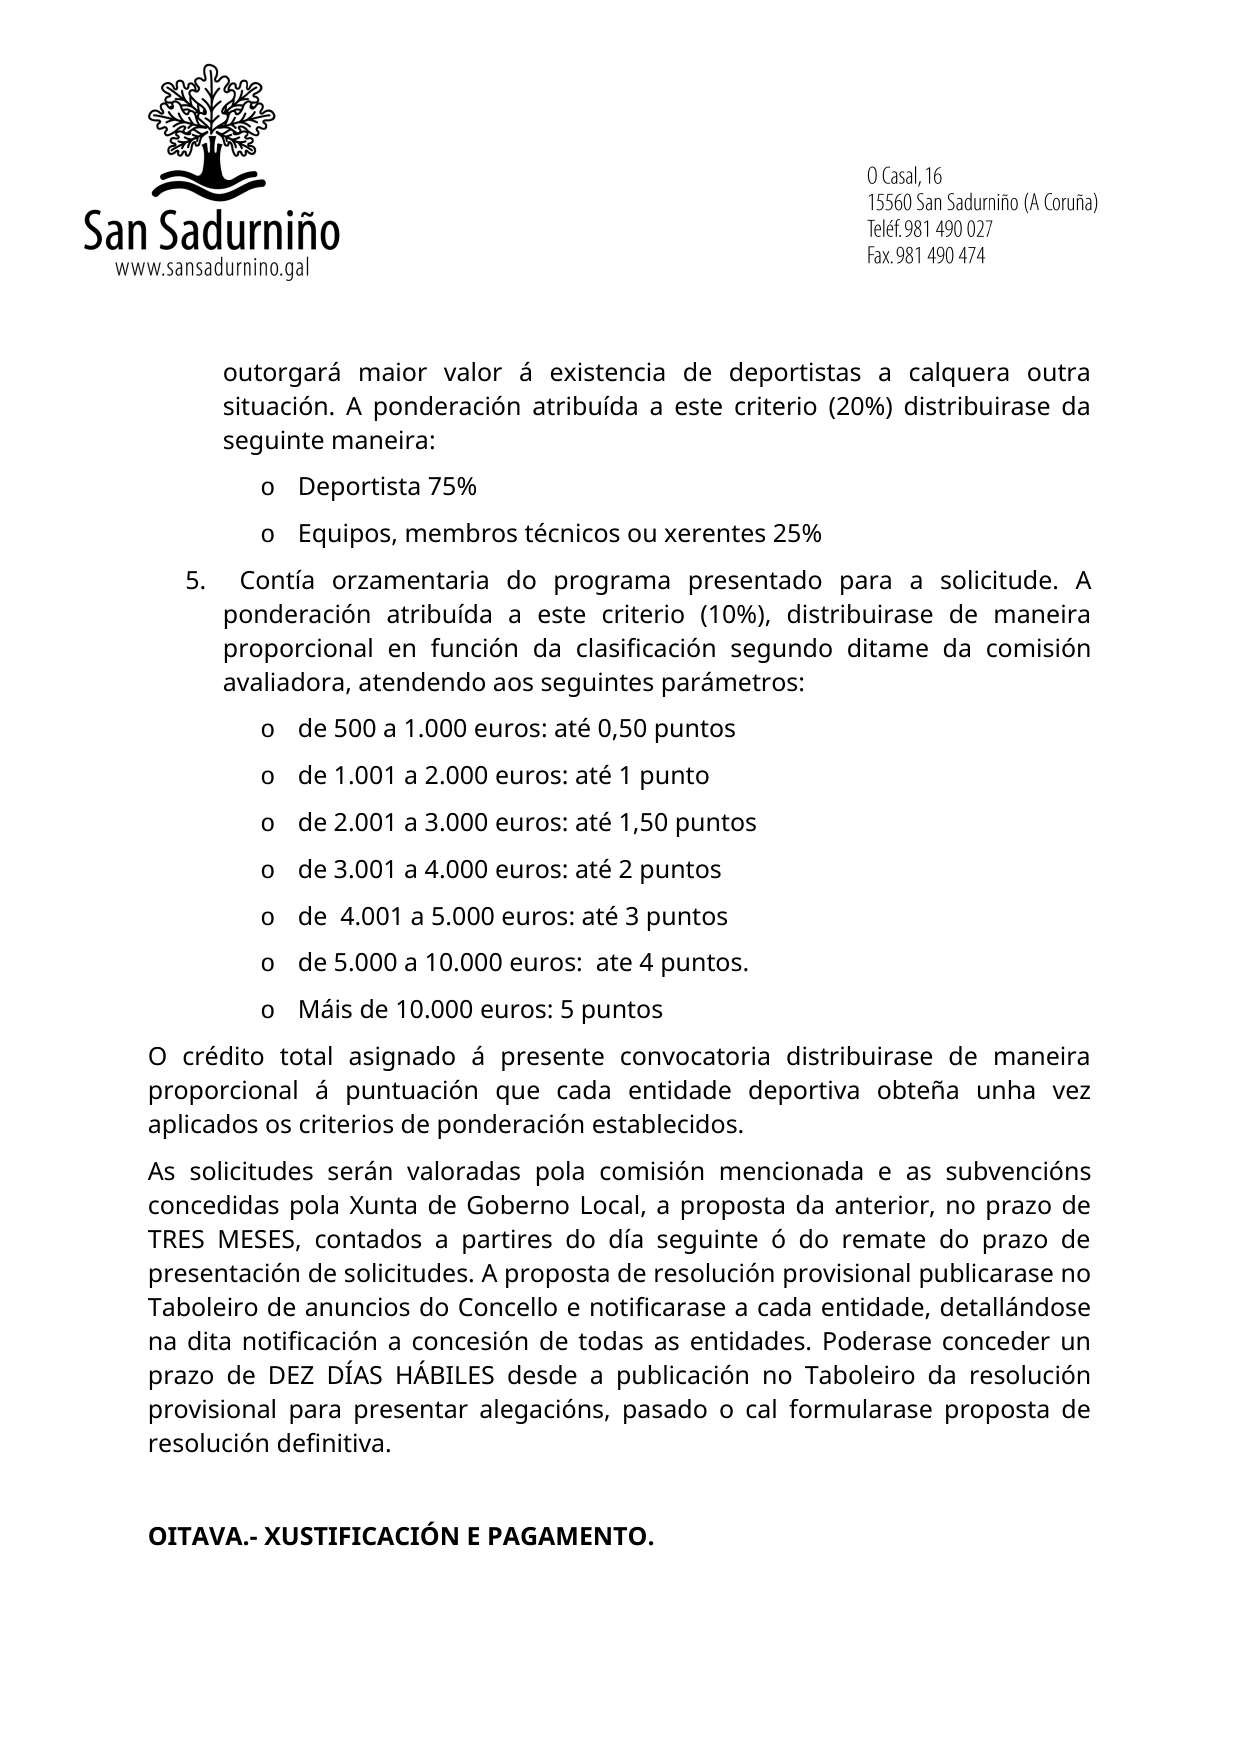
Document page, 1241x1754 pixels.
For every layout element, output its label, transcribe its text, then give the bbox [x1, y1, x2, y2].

list de 1.001 a 2.000 euros: até 1 punto [260, 758, 1092, 792]
list de 2.001 a 3.000 euros: até 1,50 puntos [260, 805, 1092, 839]
picture [0, 0, 1237, 354]
list outorgará maior valor á existencia de deportistas a calquera outra situación. A ponderación atribuída a este criterio (20%) distribuirase da seguinte maneira: [185, 354, 1092, 456]
list de 3.001 a 4.000 euros: até 2 puntos [260, 851, 1092, 886]
text OITAVA.- XUSTIFICACIÓN E PAGAMENTO. [148, 1519, 1092, 1553]
list de 4.001 a 5.000 euros: até 3 puntos [260, 898, 1092, 932]
list de 500 a 1.000 euros: até 0,50 puntos [260, 711, 1092, 745]
list de 5.000 a 10.000 euros: ate 4 puntos. [260, 945, 1092, 979]
list Equipos, membros técnicos ou xerentes 25% [260, 516, 1092, 550]
text As solicitudes serán valoradas pola comisión mencionada e as subvencións concedidas pola Xunta de Goberno Local, a proposta da anterior, no prazo de TRES MESES, contados a partires do día seguinte ó do remate do prazo de presentación de solicitudes. A proposta de resolución provisional publicarase no Taboleiro de anuncios do Concello e notificarase a cada entidade, detallándose na dita notificación a concesión de todas as entidades. Poderase conceder un prazo de DEZ DÍAS HÁBILES desde a publicación no Taboleiro da resolución provisional para presentar alegacións, pasado o cal formularase proposta de resolución definitiva. [148, 1153, 1092, 1460]
text O crédito total asignado á presente convocatoria distribuirase de maneira proporcional á puntuación que cada entidade deportiva obteña unha vez aplicados os criterios de ponderación establecidos. [148, 1038, 1092, 1141]
list Contía orzamentaria do programa presentado para a solicitude. A ponderación atribuída a este criterio (10%), distribuirase de maneira proporcional en función da clasificación segundo ditame da comisión avaliadora, atendendo aos seguintes parámetros: [185, 562, 1092, 699]
list Máis de 10.000 euros: 5 puntos [260, 992, 1092, 1026]
list Deportista 75% [260, 469, 1092, 503]
